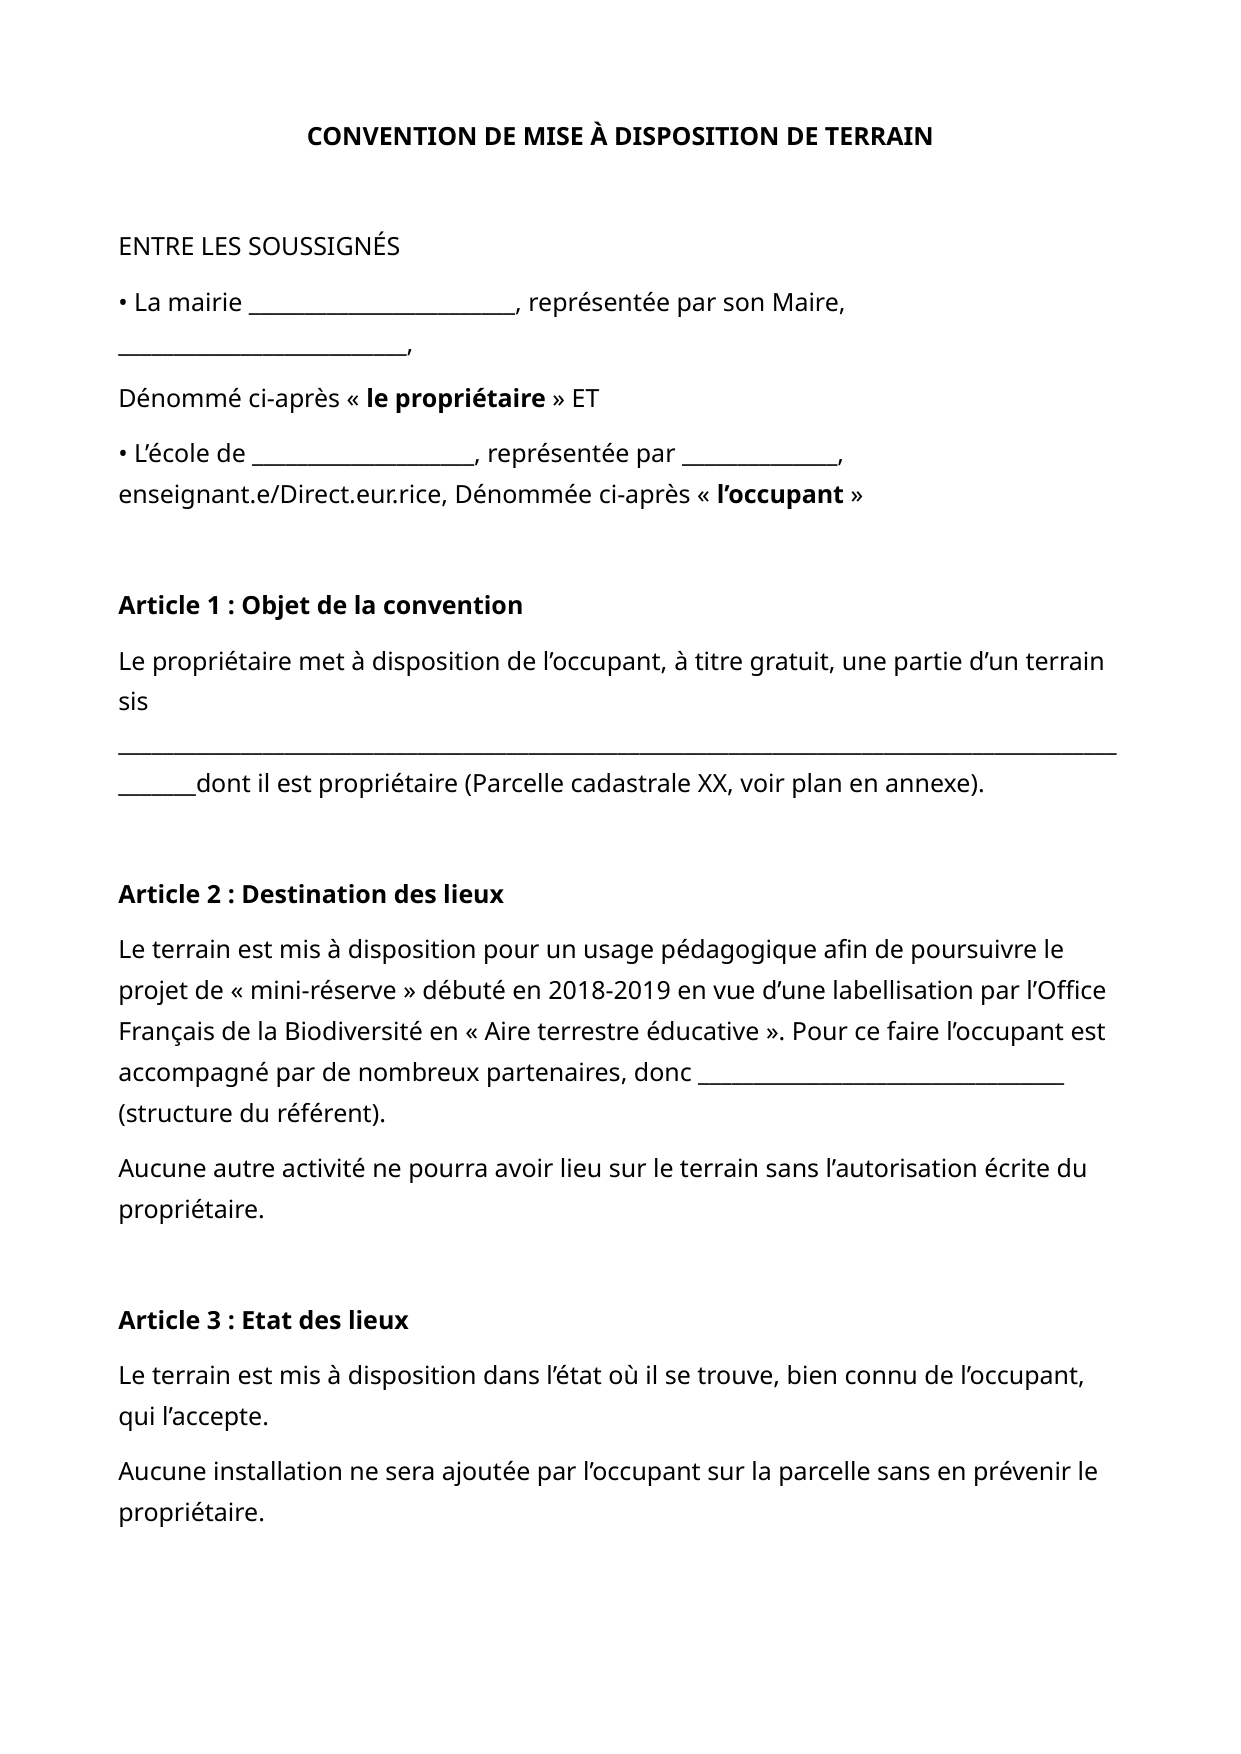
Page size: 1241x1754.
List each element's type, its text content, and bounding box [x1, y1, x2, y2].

text • La mairie ________________________, représentée par son Maire, __________________________, [118, 284, 1122, 359]
text Aucune autre activité ne pourra avoir lieu sur le terrain sans l’autorisation écrite du propriétaire. [118, 1151, 1122, 1226]
text Dénommé ci-après « le propriétaire » ET [118, 381, 1122, 415]
text Le terrain est mis à disposition pour un usage pédagogique afin de poursuivre le projet de « mini-réserve » débuté en 2018-2019 en vue d’une labellisation par l’Office Français de la Biodiversité en « Aire terrestre éducative ». Pour ce faire l’occupant est accompagné par de nombreux partenaires, donc _________________________________ (structure du référent). [118, 932, 1122, 1129]
text CONVENTION DE MISE À DISPOSITION DE TERRAIN [118, 118, 1122, 152]
text • L’école de ____________________, représentée par ______________, enseignant.e/Direct.eur.rice, Dénommée ci-après « l’occupant » [118, 436, 1122, 511]
text Le terrain est mis à disposition dans l’état où il se trouve, bien connu de l’occupant, qui l’accepte. [118, 1358, 1122, 1433]
text Article 3 : Etat des lieux [118, 1302, 1122, 1336]
text Article 2 : Destination des lieux [118, 876, 1122, 911]
text ENTRE LES SOUSSIGNÉS [118, 229, 1122, 263]
text Aucune installation ne sera ajoutée par l’occupant sur la parcelle sans en prévenir le propriétaire. [118, 1454, 1122, 1529]
text Article 1 : Objet de la convention [118, 588, 1122, 622]
text Le propriétaire met à disposition de l’occupant, à titre gratuit, une partie d’un terrain sis _________________________________________________________________________________________________dont il est propriétaire (Parcelle cadastrale XX, voir plan en annexe). [118, 643, 1122, 800]
